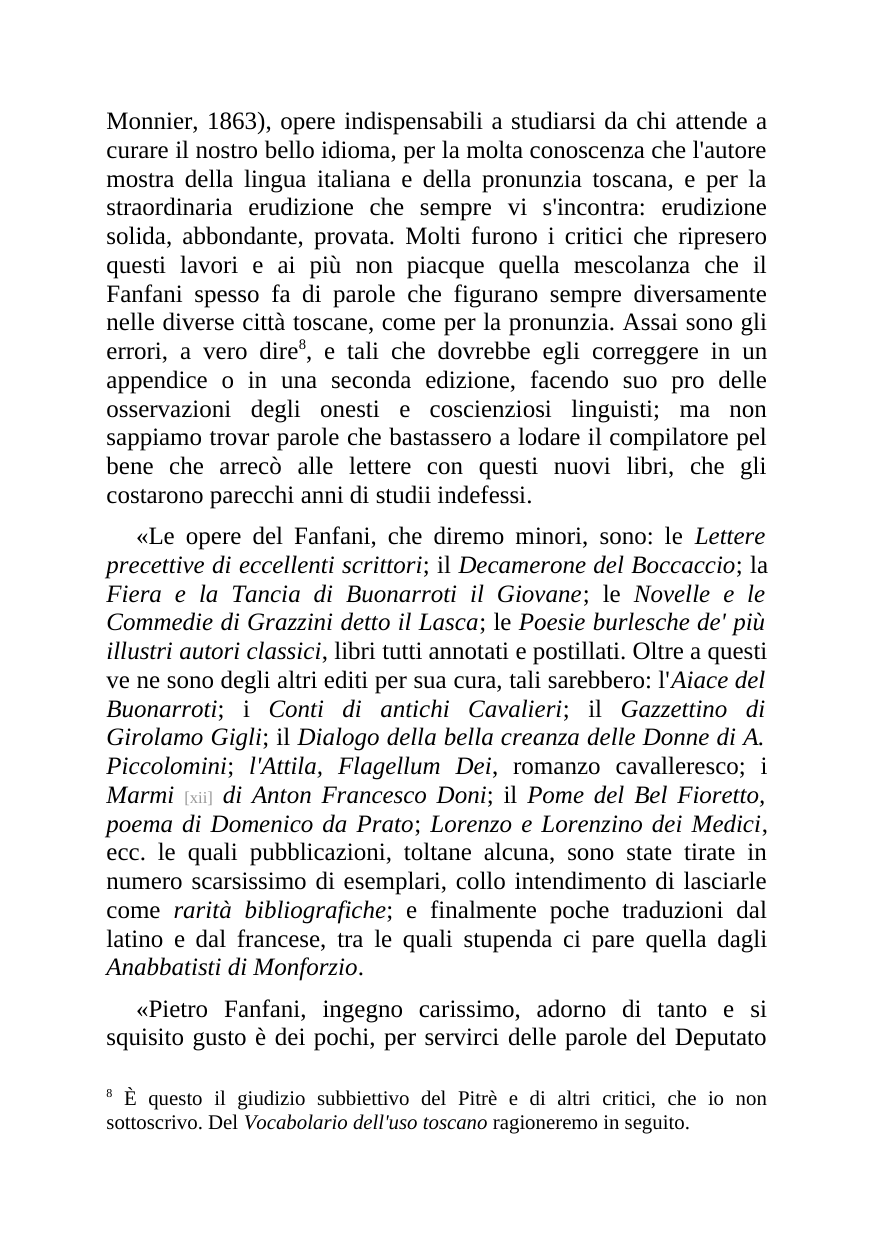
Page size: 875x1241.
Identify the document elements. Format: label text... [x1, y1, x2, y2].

text Monnier, 1863), opere indispensabili a studiarsi da chi attende a curare il nostro bello idioma, per la molta conoscenza che l'autore mostra della lingua italiana e della pronunzia toscana, e per la straordinaria erudizione che sempre vi s'incontra: erudizione solida, abbondante, provata. Molti furono i critici che ripresero questi lavori e ai più non piacque quella mescolanza che il Fanfani spesso fa di parole che figurano sempre diversamente nelle diverse città toscane, come per la pronunzia. Assai sono gli errori, a vero dire, e tali che dovrebbe egli correggere in un appendice o in una seconda edizione, facendo suo pro delle osservazioni degli onesti e coscienziosi linguisti; ma non sappiamo trovar parole che bastassero a lodare il compilatore pel bene che arrecò alle lettere con questi nuovi libri, che gli costarono parecchi anni di studii indefessi. [106, 106, 768, 509]
text È questo il giudizio subbiettivo del Pitrè e di altri critici, che io non sottoscrivo. Del Vocabolario dell'uso toscano ragioneremo in seguito. [106, 1086, 768, 1134]
text «Le opere del Fanfani, che diremo minori, sono: le Lettere precettive di eccellenti scrittori; il Decamerone del Boccaccio; la Fiera e la Tancia di Buonarroti il Giovane; le Novelle e le Commedie di Grazzini detto il Lasca; le Poesie burlesche de' più illustri autori classici, libri tutti annotati e postillati. Oltre a questi ve ne sono degli altri editi per sua cura, tali sarebbero: l'Aiace del Buonarroti; i Conti di antichi Cavalieri; il Gazzettino di Girolamo Gigli; il Dialogo della bella creanza delle Donne di A. Piccolomini; l'Attila, Flagellum Dei, romanzo cavalleresco; i Marmi [xii] di Anton Francesco Doni; il Pome del Bel Fioretto, poema di Domenico da Prato; Lorenzo e Lorenzino dei Medici, ecc. le quali pubblicazioni, toltane alcuna, sono state tirate in numero scarsissimo di esemplari, collo intendimento di lasciarle come rarità bibliografiche; e finalmente poche traduzioni dal latino e dal francese, tra le quali stupenda ci pare quella dagli Anabbatisti di Monforzio. [106, 521, 768, 981]
text «Pietro Fanfani, ingegno carissimo, adorno di tanto e si squisito gusto è dei pochi, per servirci delle parole del Deputato [106, 994, 768, 1051]
